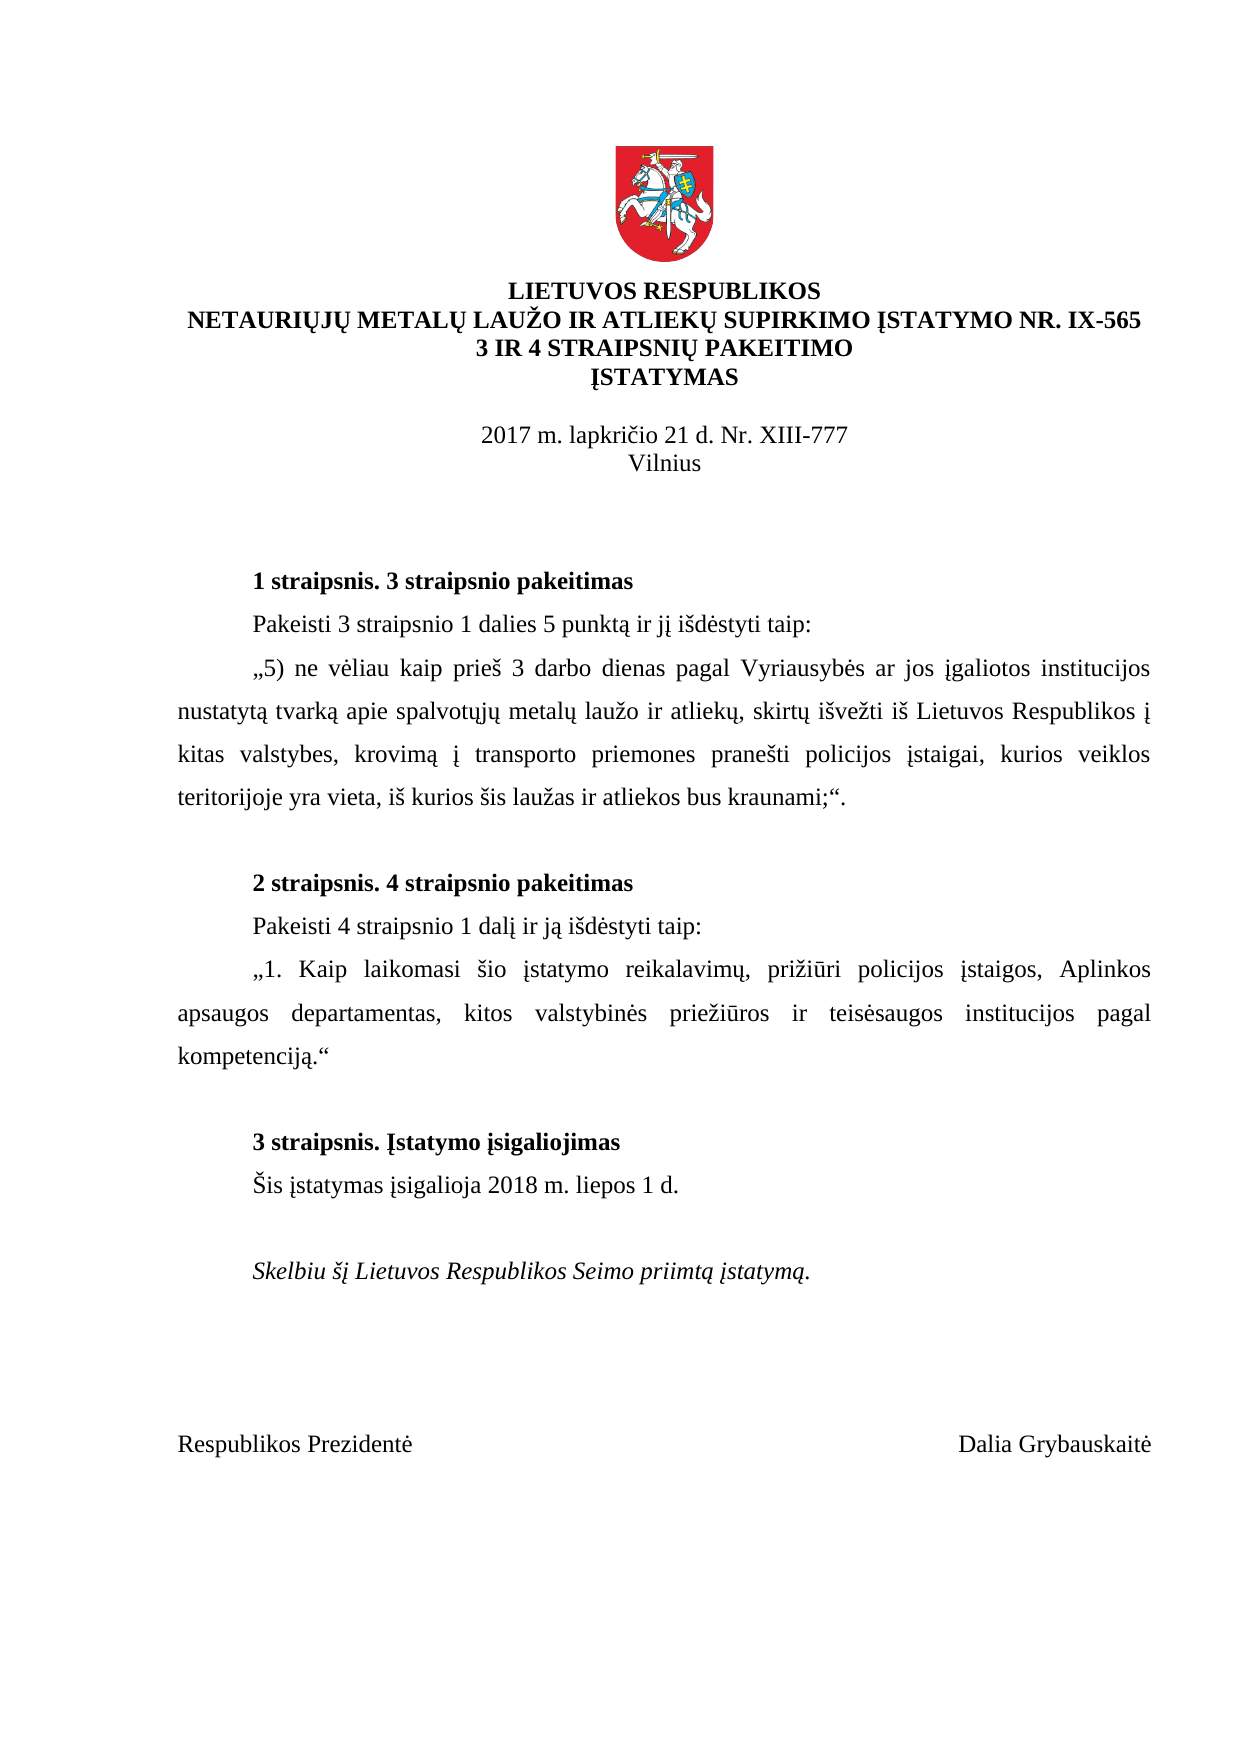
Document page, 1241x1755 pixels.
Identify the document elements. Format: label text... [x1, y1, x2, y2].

text „1. Kaip laikomasi šio įstatymo reikalavimų, prižiūri policijos įstaigos, Aplinkos apsaugos departamentas, kitos valstybinės priežiūros ir teisėsaugos institucijos pagal kompetenciją.“ [177, 954, 1152, 1069]
text ĮSTATYMAS [177, 362, 1152, 391]
text Skelbiu šį Lietuvos Respublikos Seimo priimtą įstatymą. [177, 1256, 1152, 1285]
text Pakeisti 3 straipsnio 1 dalies 5 punktą ir jį išdėstyti taip: [177, 609, 1152, 638]
text NETAURIŲJŲ METALŲ LAUŽO IR ATLIEKŲ SUPIRKIMO ĮSTATYMO NR. IX-565 3 ir 4 STRAIPSNIŲ PAKEITIMO [177, 305, 1152, 362]
text 3 straipsnis. Įstatymo įsigaliojimas [177, 1127, 1152, 1156]
text 1 straipsnis. 3 straipsnio pakeitimas [177, 566, 1152, 595]
text Respublikos Prezidentė Dalia Grybauskaitė [177, 1429, 1152, 1458]
text 2 straipsnis. 4 straipsnio pakeitimas [177, 868, 1152, 897]
text Pakeisti 4 straipsnio 1 dalį ir ją išdėstyti taip: [177, 911, 1152, 940]
text LIETUVOS RESPUBLIKOS [177, 276, 1152, 305]
text Šis įstatymas įsigalioja 2018 m. liepos 1 d. [177, 1170, 1152, 1199]
text „5) ne vėliau kaip prieš 3 darbo dienas pagal Vyriausybės ar jos įgaliotos institucijos nustatytą tvarką apie spalvotųjų metalų laužo ir atliekų, skirtų išvežti iš Lietuvos Respublikos į kitas valstybes, krovimą į transporto priemones pranešti policijos įstaigai, kurios veiklos teritorijoje yra vieta, iš kurios šis laužas ir atliekos bus kraunami;“. [177, 653, 1152, 811]
text Vilnius [177, 448, 1152, 477]
text 2017 m. lapkričio 21 d. Nr. XIII-777 [177, 420, 1152, 448]
